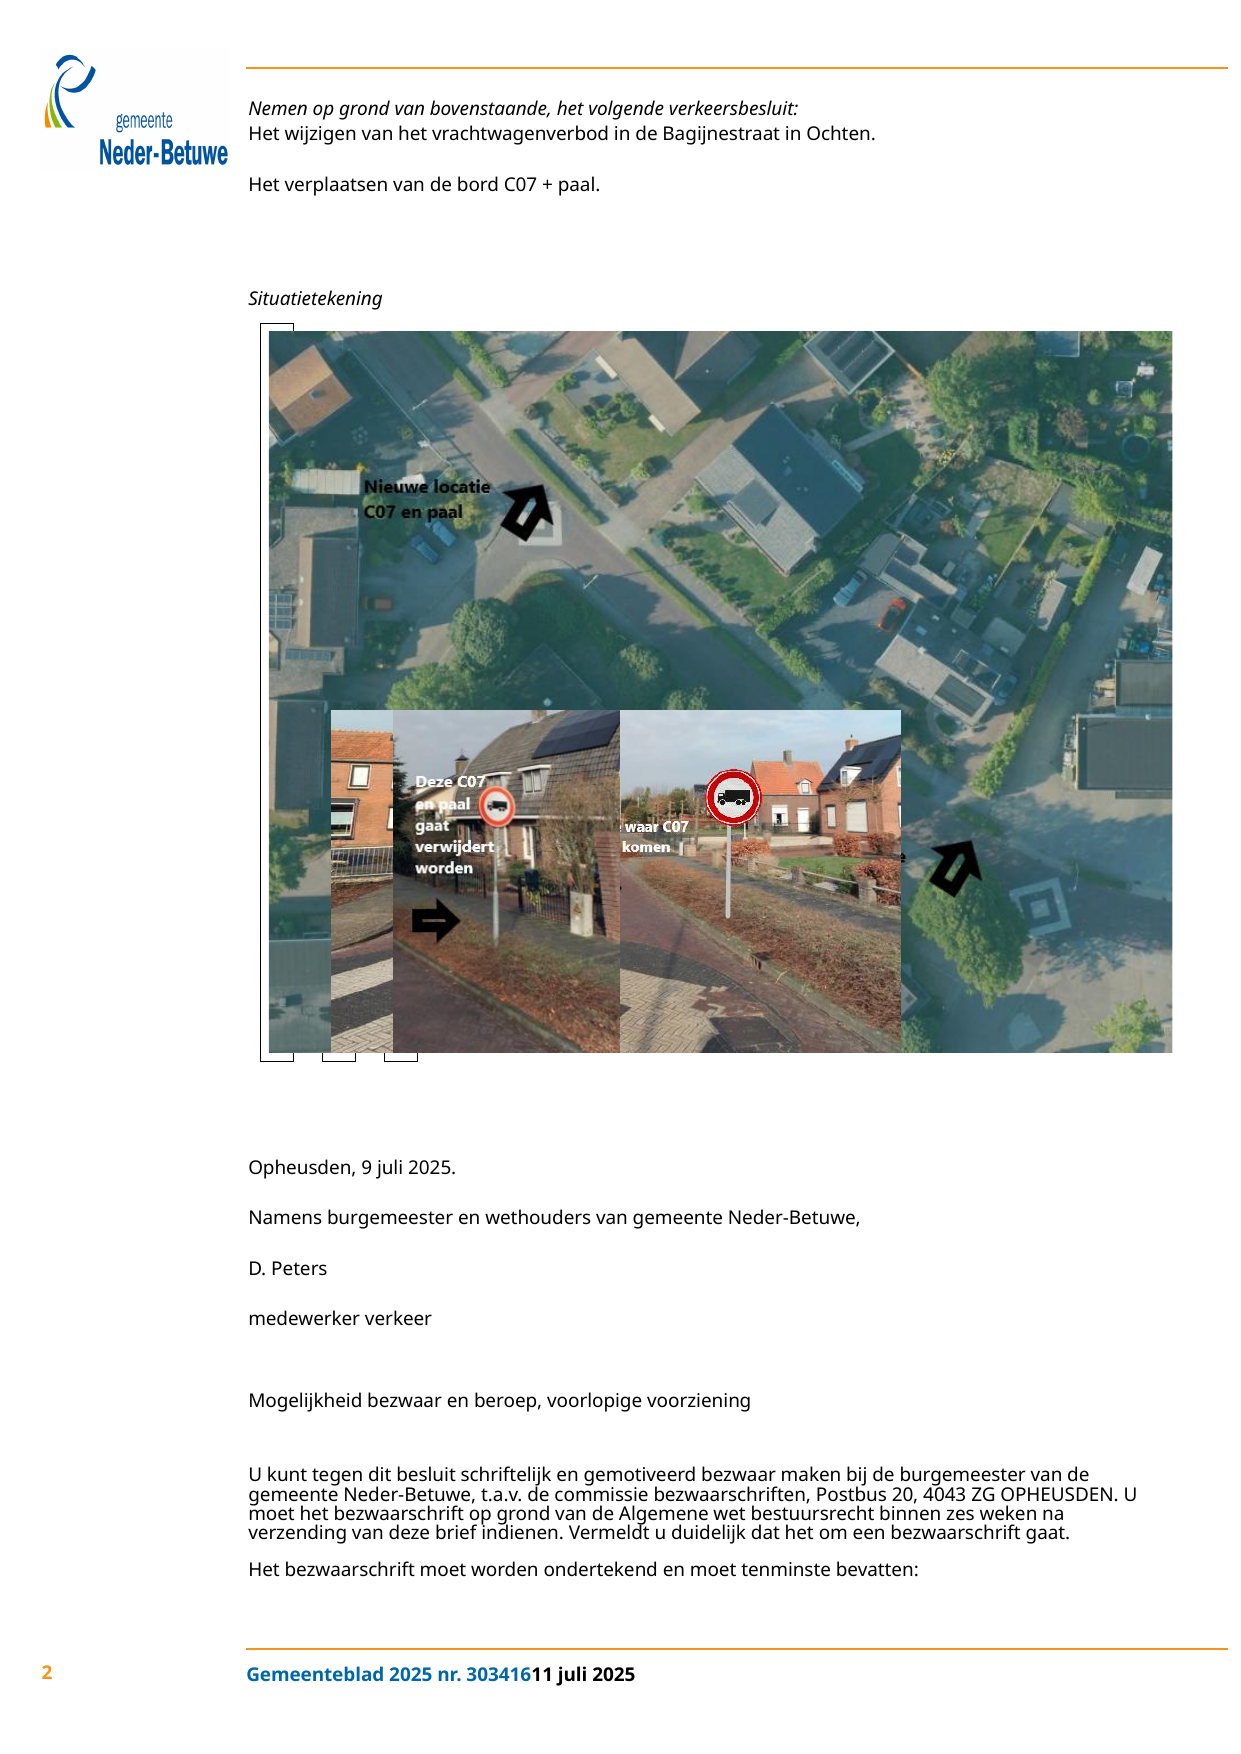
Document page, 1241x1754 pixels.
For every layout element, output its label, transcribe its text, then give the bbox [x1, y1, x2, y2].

text Het wijzigen van het vrachtwagenverbod in de Bagijnestraat in Ochten. [248, 121, 1152, 146]
text Het bezwaarschrift moet worden ondertekend en moet tenminste bevatten: [248, 1561, 1152, 1581]
text Nemen op grond van bovenstaande, het volgende verkeersbesluit: [248, 95, 1152, 121]
text Namens burgemeester en wethouders van gemeente Neder-Betuwe, [248, 1204, 1152, 1230]
text medewerker verkeer [248, 1305, 1152, 1331]
picture [41, 47, 231, 172]
text Mogelijkheid bezwaar en beroep, voorlopige voorziening [248, 1392, 1152, 1412]
text Opheusden, 9 juli 2025. [248, 1154, 1152, 1180]
text U kunt tegen dit besluit schriftelijk en gemotiveerd bezwaar maken bij de burgemeester van de gemeente Neder-Betuwe, t.a.v. de commissie bezwaarschriften, Postbus 20, 4043 ZG OPHEUSDEN. U moet het bezwaarschrift op grond van de Algemene wet bestuursrecht binnen zes weken na verzending van deze brief indienen. Vermeldt u duidelijk dat het om een bezwaarschrift gaat. [248, 1466, 1152, 1543]
text Situatietekening [248, 285, 1152, 311]
text D. Peters [248, 1255, 1152, 1281]
picture [268, 331, 1173, 1053]
text Het verplaatsen van de bord C07 + paal. [248, 171, 1152, 197]
